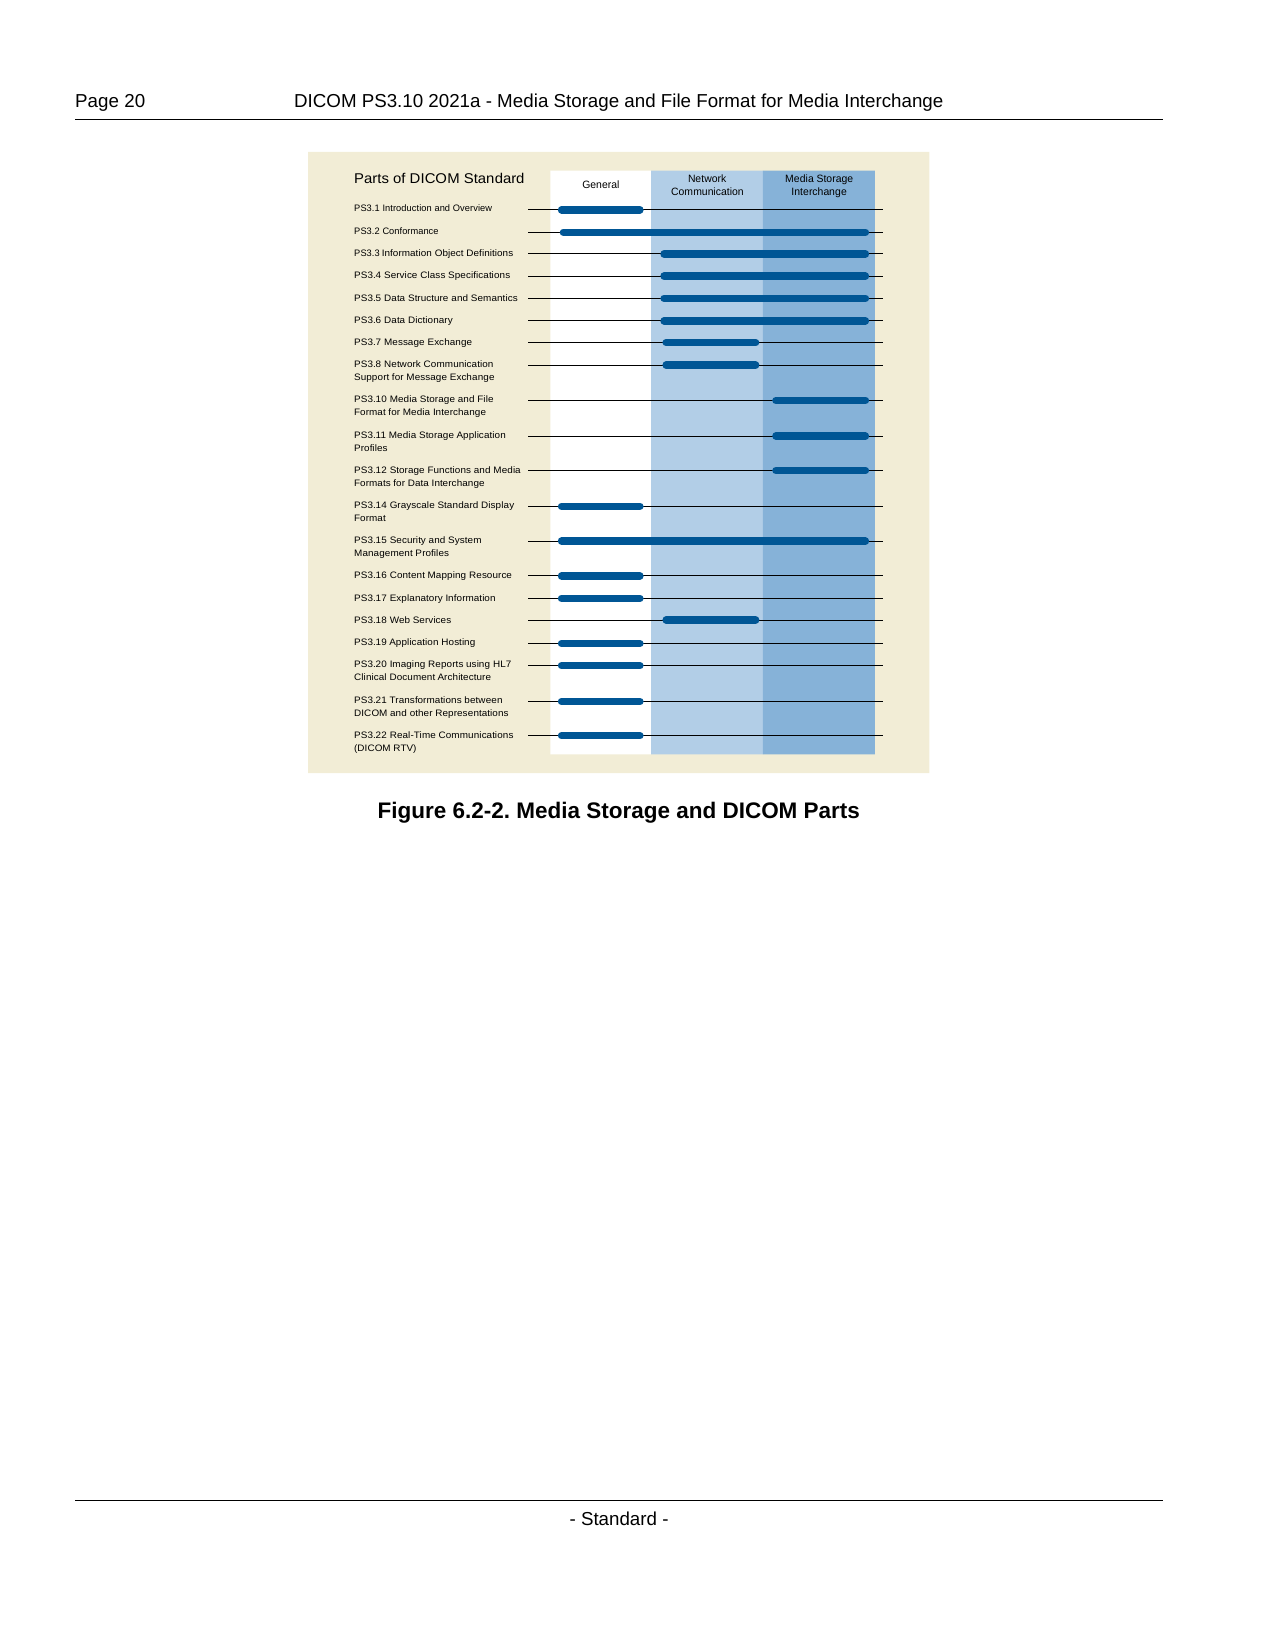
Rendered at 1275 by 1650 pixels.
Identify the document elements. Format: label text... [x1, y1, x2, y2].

text Figure 6.2-2. Media Storage and DICOM Parts [75, 797, 1162, 823]
